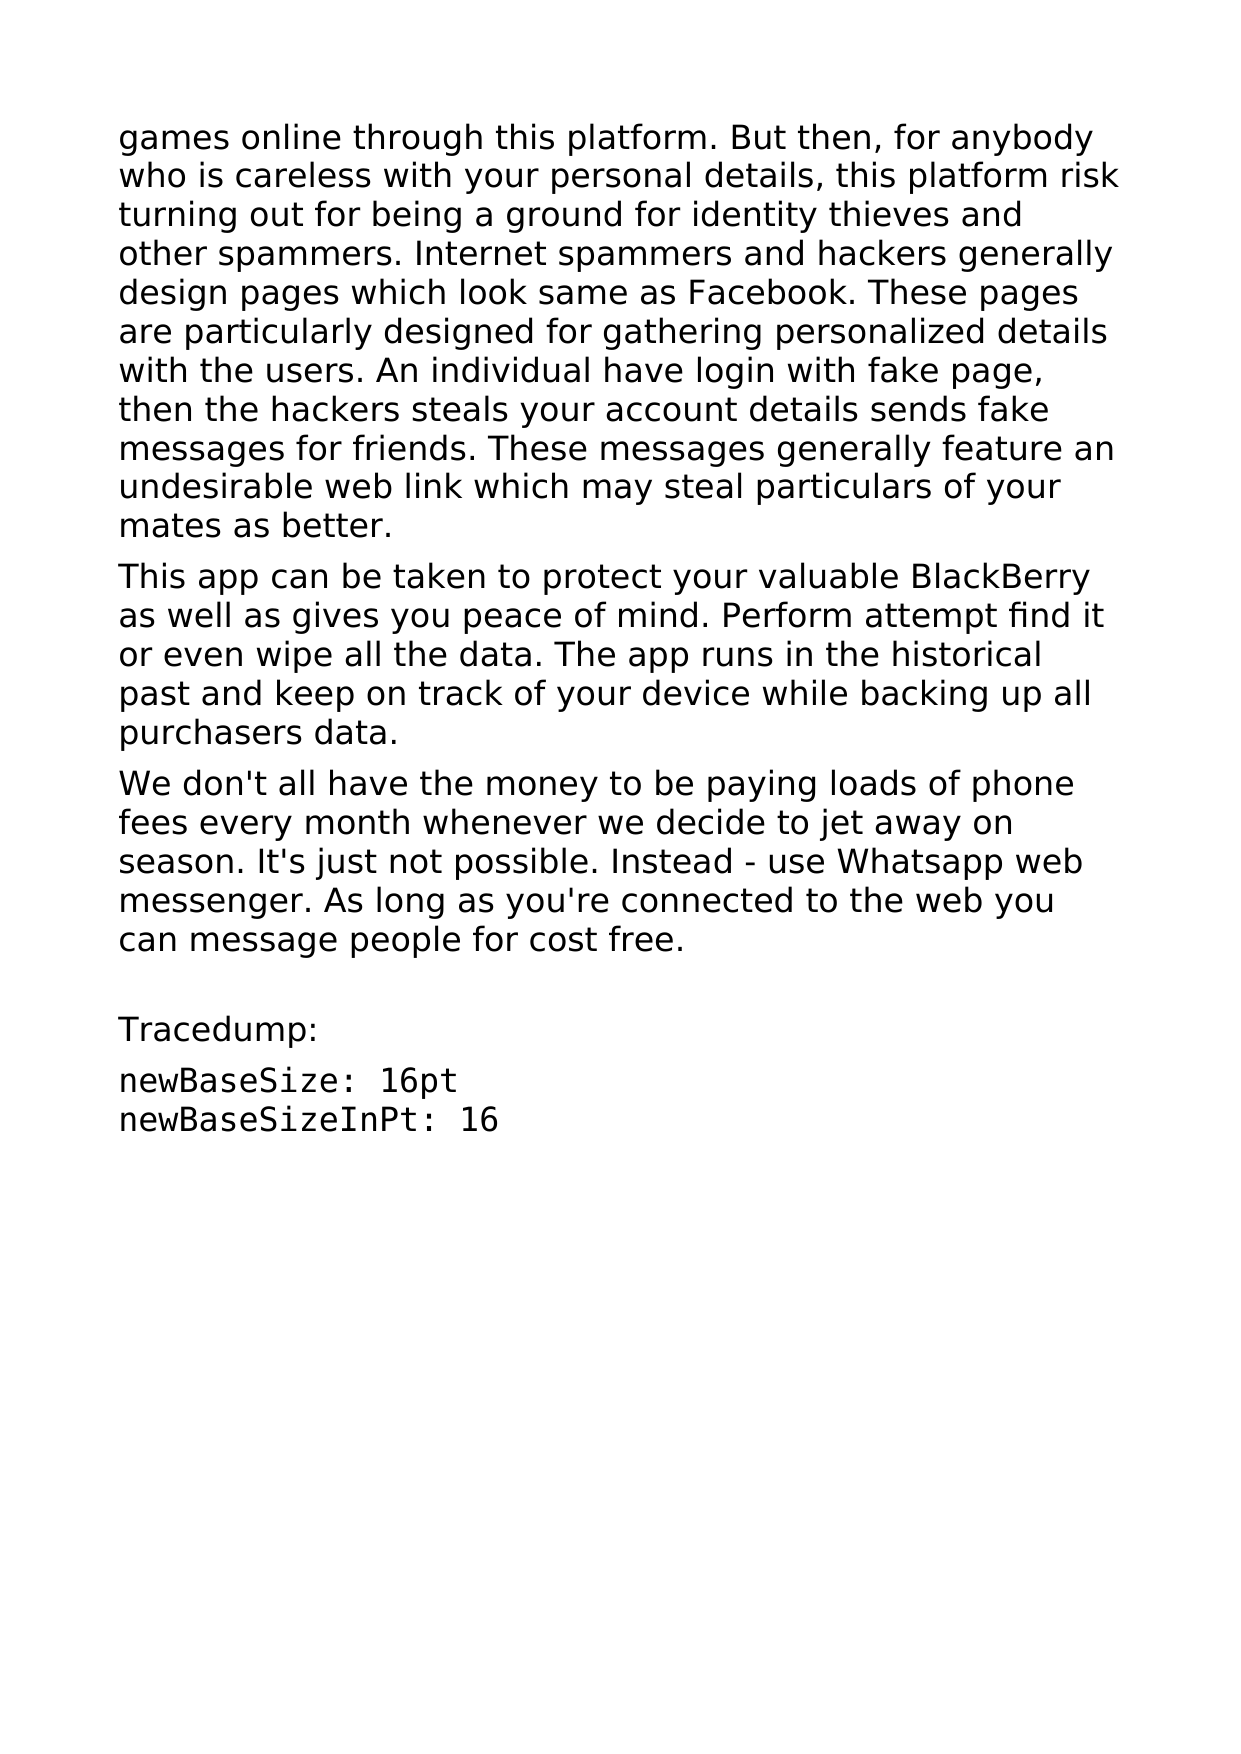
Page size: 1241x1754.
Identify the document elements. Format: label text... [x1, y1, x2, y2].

text games online through this platform. But then, for anybody who is careless with your personal details, this platform risk turning out for being a ground for identity thieves and other spammers. Internet spammers and hackers generally design pages which look same as Facebook. These pages are particularly designed for gathering personalized details with the users. An individual have login with fake page, then the hackers steals your account details sends fake messages for friends. These messages generally feature an undesirable web link which may steal particulars of your mates as better. [118, 118, 1122, 546]
text newBaseSize: 16pt newBaseSizeInPt: 16 [118, 1062, 1122, 1139]
text We don't all have the money to be paying loads of phone fees every month whenever we decide to jet away on season. It's just not possible. Instead - use Whatsapp web messenger. As long as you're connected to the web you can message people for cost free. [118, 765, 1122, 959]
text Tracedump: [118, 972, 1122, 1049]
text This app can be taken to protect your valuable BlackBerry as well as gives you peace of mind. Perform attempt find it or even wipe all the data. The app runs in the historical past and keep on track of your device while backing up all purchasers data. [118, 558, 1122, 752]
